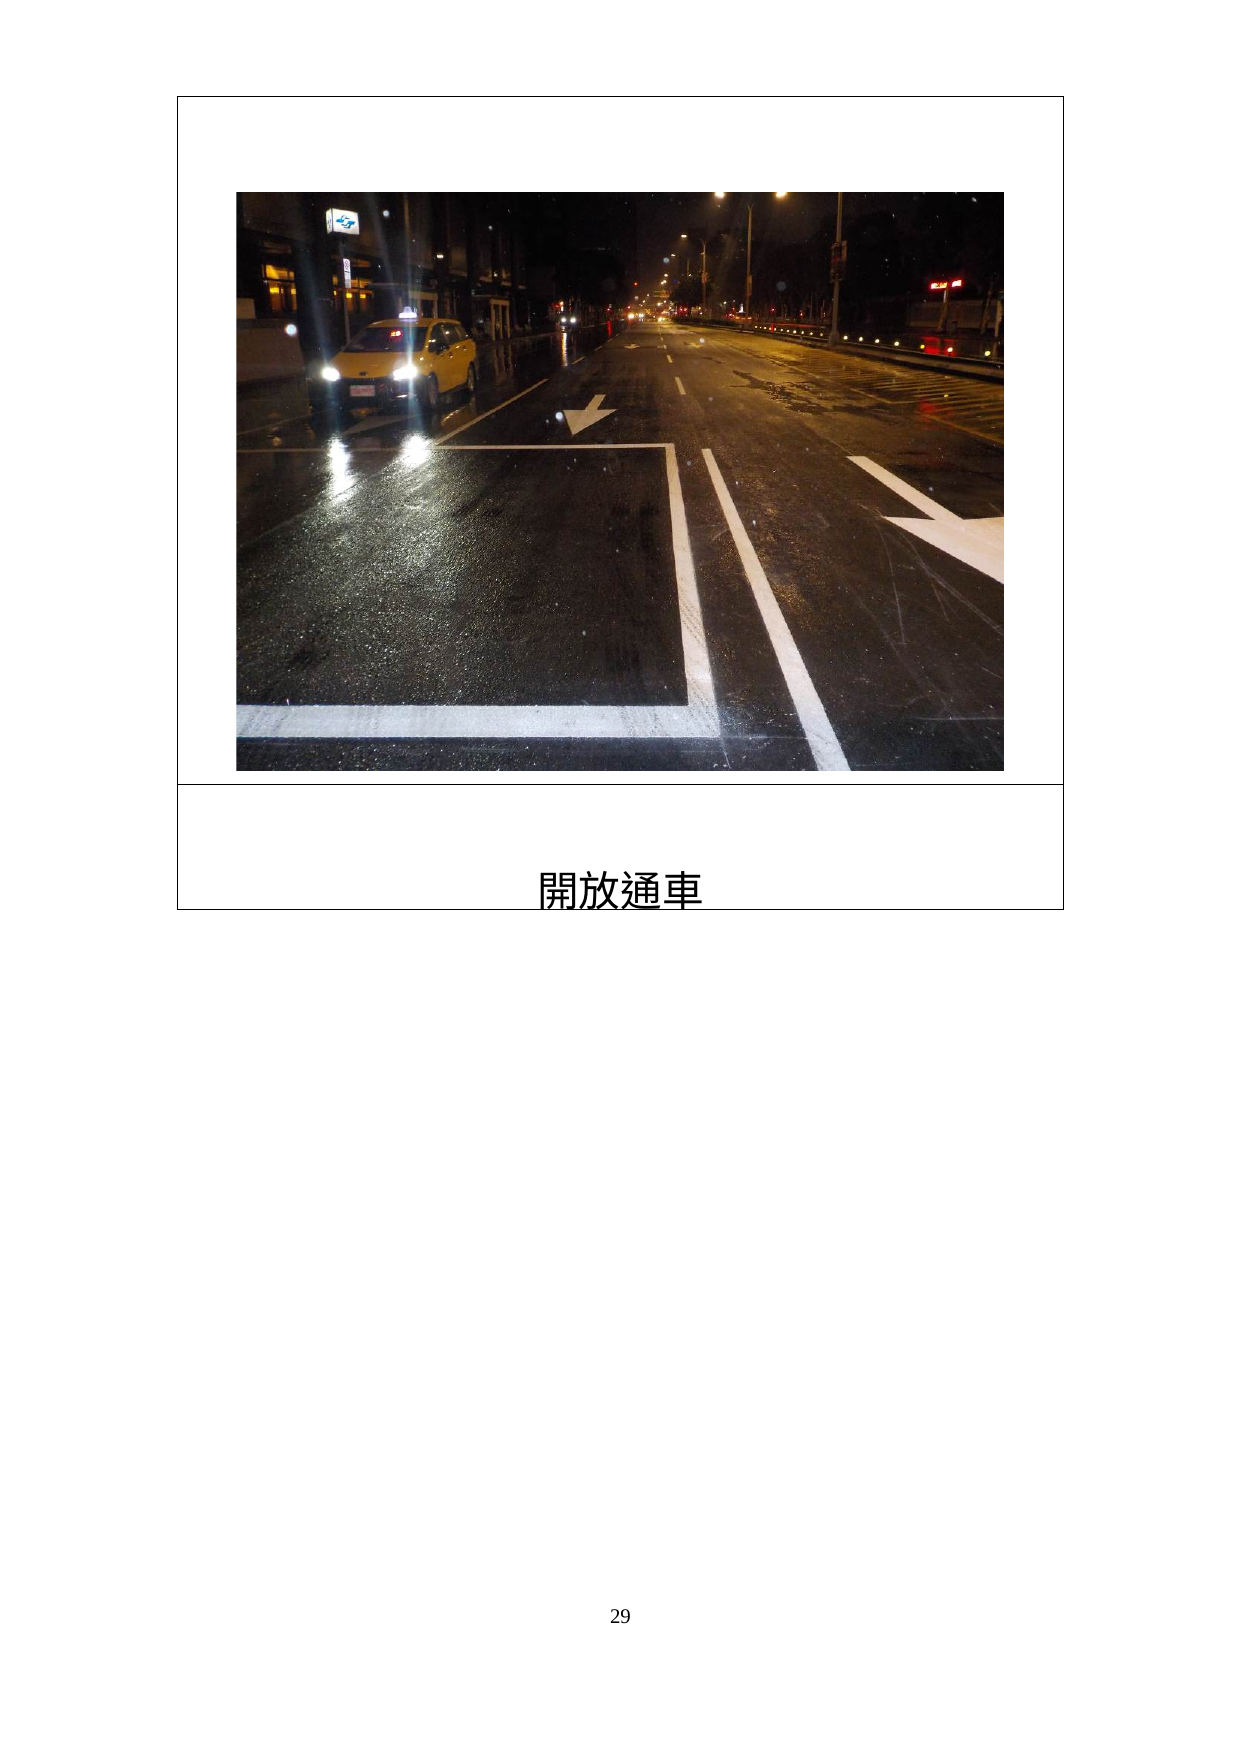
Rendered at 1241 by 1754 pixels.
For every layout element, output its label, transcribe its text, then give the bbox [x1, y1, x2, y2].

table_cell [178, 97, 1063, 784]
table_cell 開放通車 [178, 785, 1063, 909]
